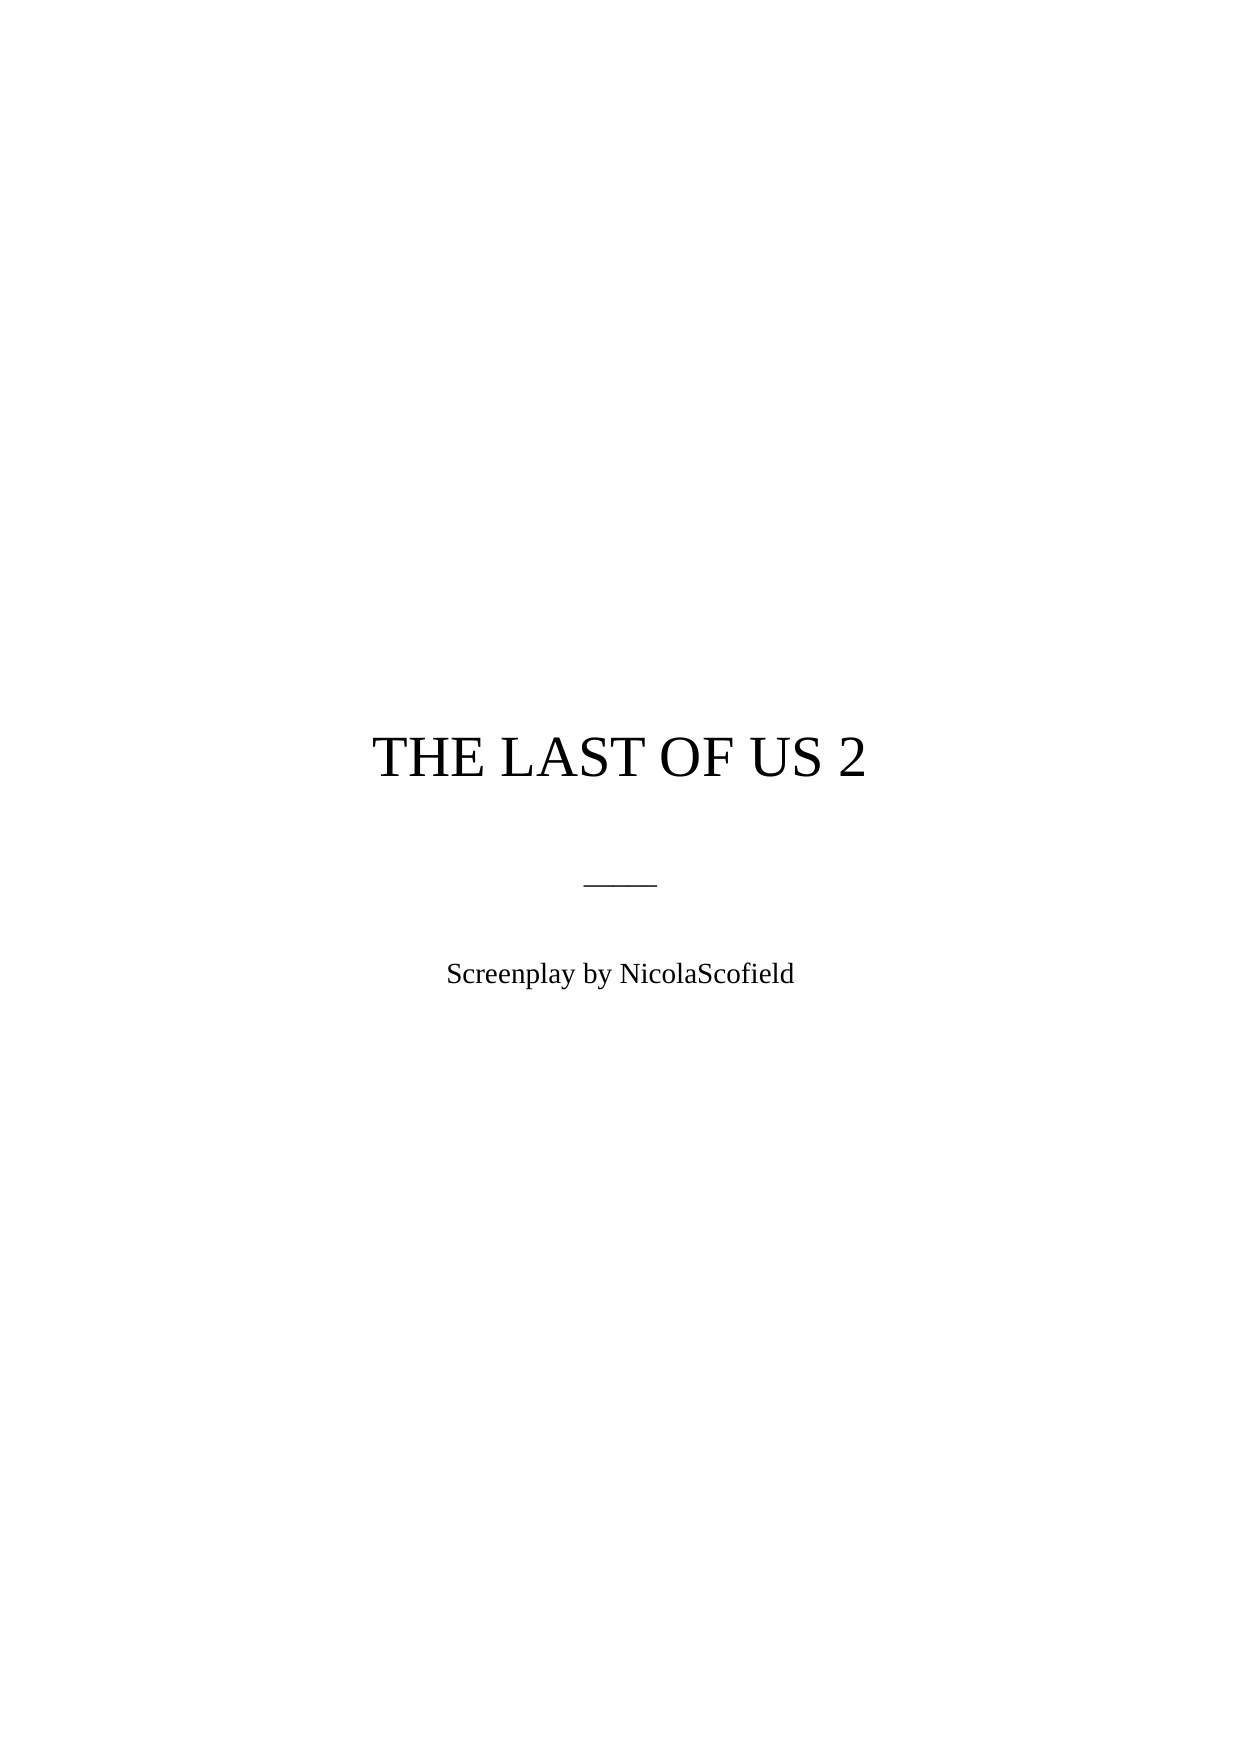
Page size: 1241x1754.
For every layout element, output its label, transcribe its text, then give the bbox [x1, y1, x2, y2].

text THE LAST OF US 2 [118, 722, 1122, 789]
text _____ [118, 856, 1122, 889]
text Screenplay by NicolaScofield [118, 957, 1122, 990]
